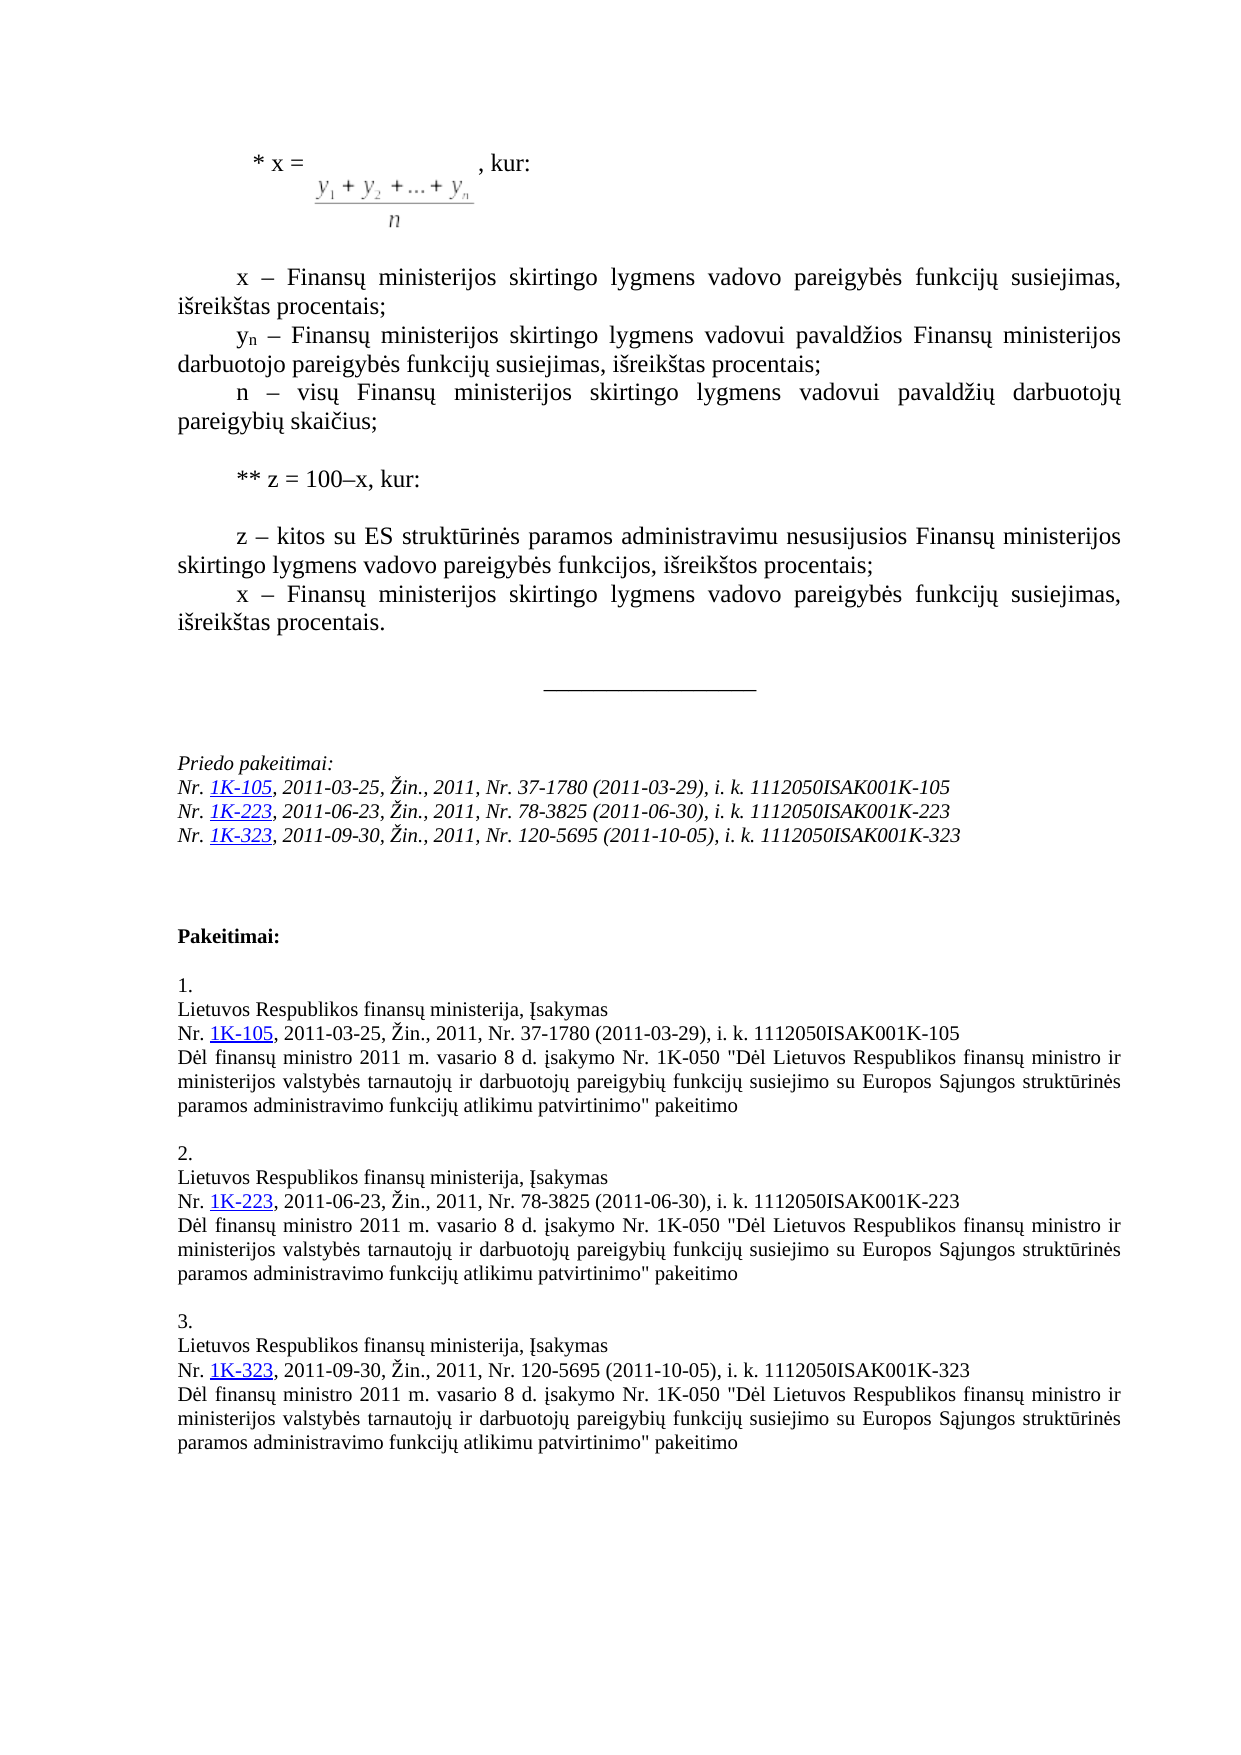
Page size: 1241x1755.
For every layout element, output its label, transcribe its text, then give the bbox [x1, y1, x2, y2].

text Pakeitimai: [177, 924, 1122, 948]
text 1. [177, 972, 1122, 997]
text Nr. 1K-223, 2011-06-23, Žin., 2011, Nr. 78-3825 (2011-06-30), i. k. 1112050ISAK001K-223 [177, 1189, 1122, 1213]
text x – Finansų ministerijos skirtingo lygmens vadovo pareigybės funkcijų susiejimas, išreikštas procentais; [177, 262, 1122, 320]
text Dėl finansų ministro 2011 m. vasario 8 d. įsakymo Nr. 1K-050 "Dėl Lietuvos Respublikos finansų ministro ir ministerijos valstybės tarnautojų ir darbuotojų pareigybių funkcijų susiejimo su Europos Sąjungos struktūrinės paramos administravimo funkcijų atlikimu patvirtinimo" pakeitimo [177, 1213, 1122, 1285]
text Lietuvos Respublikos finansų ministerija, Įsakymas [177, 1333, 1122, 1357]
text x – Finansų ministerijos skirtingo lygmens vadovo pareigybės funkcijų susiejimas, išreikštas procentais. [177, 579, 1122, 636]
text 3. [177, 1309, 1122, 1333]
text yn – Finansų ministerijos skirtingo lygmens vadovui pavaldžios Finansų ministerijos darbuotojo pareigybės funkcijų susiejimas, išreikštas procentais; [177, 320, 1122, 377]
text z – kitos su ES struktūrinės paramos administravimu nesusijusios Finansų ministerijos skirtingo lygmens vadovo pareigybės funkcijos, išreikštos procentais; [177, 521, 1122, 579]
text Nr. 1K-105, 2011-03-25, Žin., 2011, Nr. 37-1780 (2011-03-29), i. k. 1112050ISAK001K-105 [177, 1021, 1122, 1045]
text n – visų Finansų ministerijos skirtingo lygmens vadovui pavaldžių darbuotojų pareigybių skaičius; [177, 377, 1122, 435]
text _________________ [177, 665, 1122, 694]
text Priedo pakeitimai: [177, 751, 1122, 775]
text Lietuvos Respublikos finansų ministerija, Įsakymas [177, 1165, 1122, 1189]
text Nr. 1K-323, 2011-09-30, Žin., 2011, Nr. 120-5695 (2011-10-05), i. k. 1112050ISAK001K-323 [177, 1357, 1122, 1382]
text 2. [177, 1141, 1122, 1165]
text Dėl finansų ministro 2011 m. vasario 8 d. įsakymo Nr. 1K-050 "Dėl Lietuvos Respublikos finansų ministro ir ministerijos valstybės tarnautojų ir darbuotojų pareigybių funkcijų susiejimo su Europos Sąjungos struktūrinės paramos administravimo funkcijų atlikimu patvirtinimo" pakeitimo [177, 1382, 1122, 1454]
text Nr. 1K-223, 2011-06-23, Žin., 2011, Nr. 78-3825 (2011-06-30), i. k. 1112050ISAK001K-223 [177, 799, 1122, 823]
text * x = (y(1)+y(2)+…+y(n))/n, kur: [177, 148, 1122, 234]
text ** z = 100–x, kur: [177, 464, 1122, 492]
text Nr. 1K-323, 2011-09-30, Žin., 2011, Nr. 120-5695 (2011-10-05), i. k. 1112050ISAK001K-323 [177, 823, 1122, 847]
text Nr. 1K-105, 2011-03-25, Žin., 2011, Nr. 37-1780 (2011-03-29), i. k. 1112050ISAK001K-105 [177, 775, 1122, 799]
text Lietuvos Respublikos finansų ministerija, Įsakymas [177, 997, 1122, 1021]
text Dėl finansų ministro 2011 m. vasario 8 d. įsakymo Nr. 1K-050 "Dėl Lietuvos Respublikos finansų ministro ir ministerijos valstybės tarnautojų ir darbuotojų pareigybių funkcijų susiejimo su Europos Sąjungos struktūrinės paramos administravimo funkcijų atlikimu patvirtinimo" pakeitimo [177, 1045, 1122, 1117]
